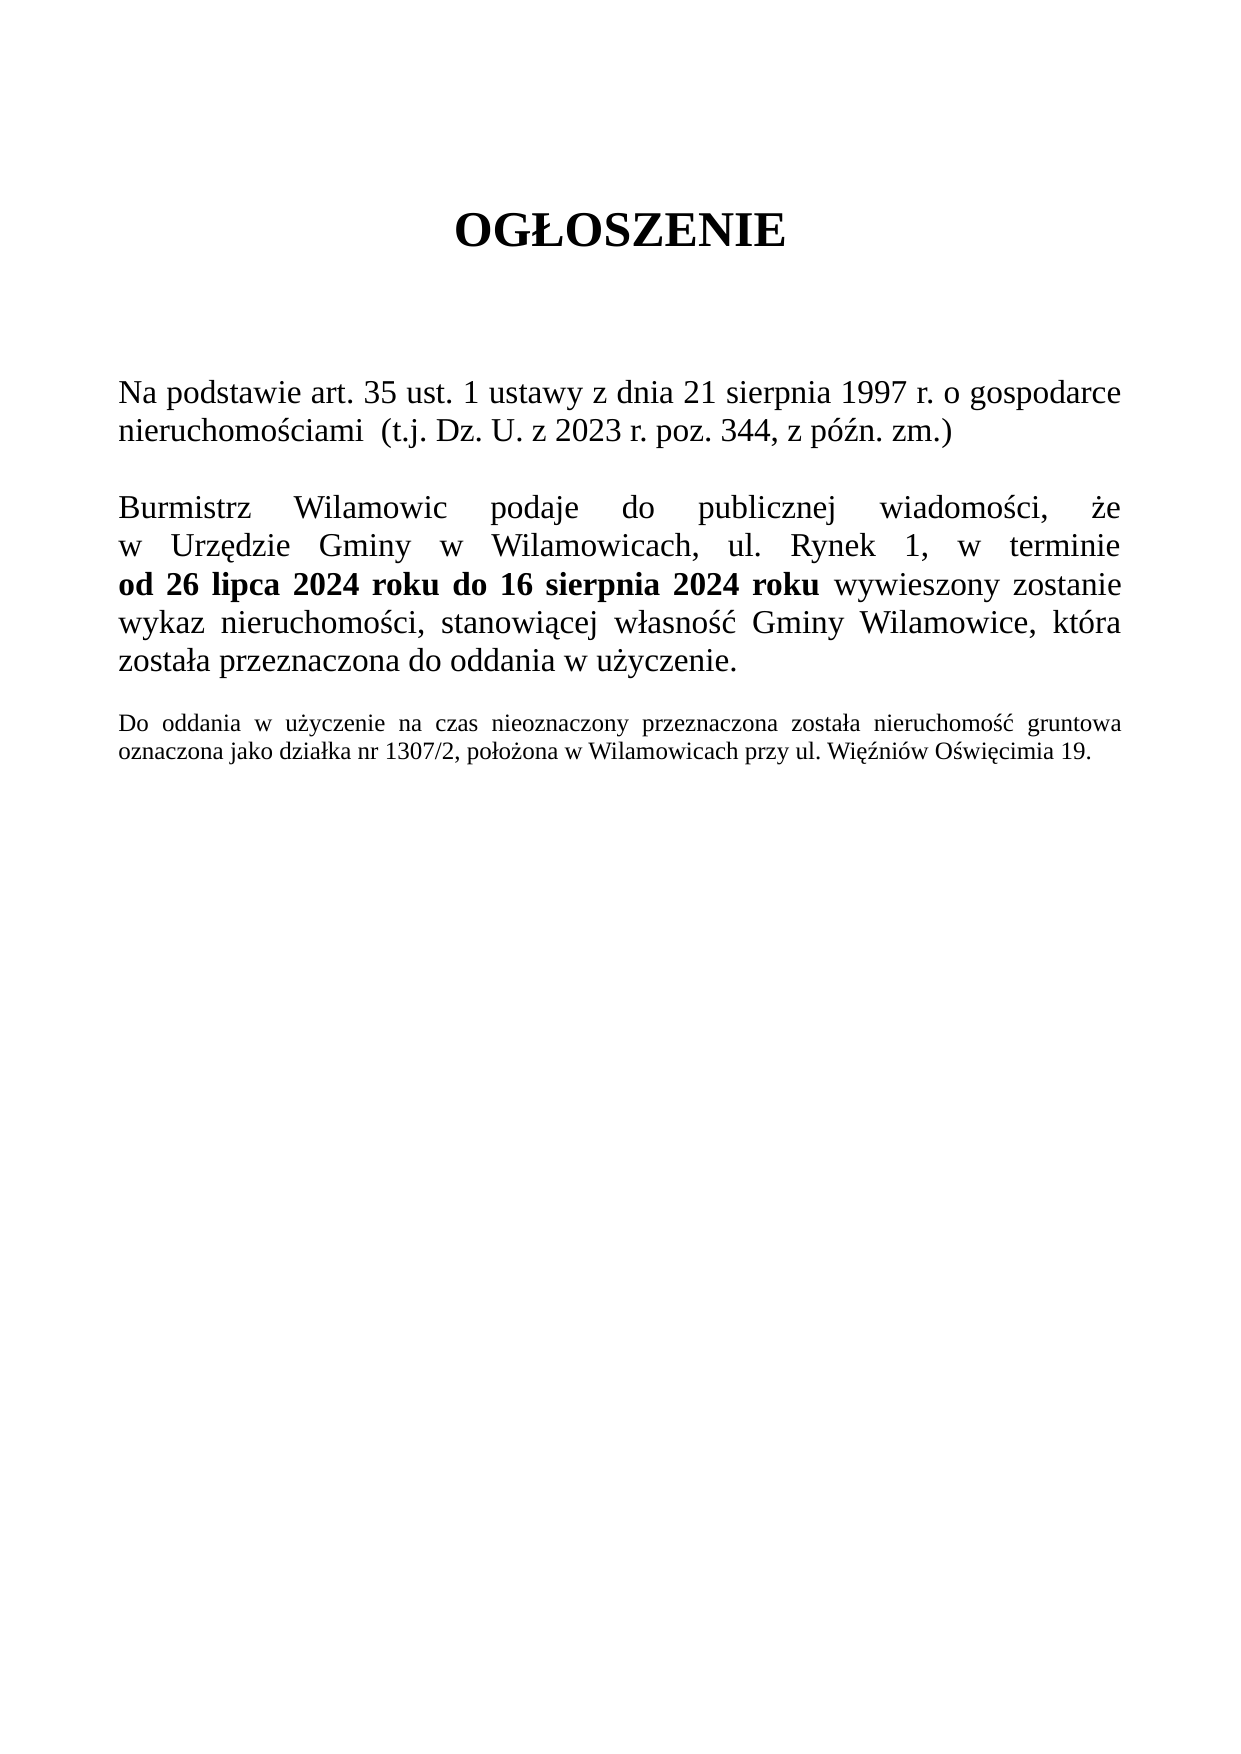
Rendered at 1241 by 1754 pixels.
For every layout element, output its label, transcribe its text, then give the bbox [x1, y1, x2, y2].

text Na podstawie art. 35 ust. 1 ustawy z dnia 21 sierpnia 1997 r. o gospodarce nieruchomościami (t.j. Dz. U. z 2023 r. poz. 344, z późn. zm.) [118, 372, 1122, 449]
text Do oddania w użyczenie na czas nieoznaczony przeznaczona została nieruchomość gruntowa oznaczona jako działka nr 1307/2, położona w Wilamowicach przy ul. Więźniów Oświęcimia 19. [118, 708, 1122, 765]
subtitle OGŁOSZENIE [118, 200, 1122, 257]
text Burmistrz Wilamowic podaje do publicznej wiadomości, że w Urzędzie Gminy w Wilamowicach, ul. Rynek 1, w terminie od 26 lipca 2024 roku do 16 sierpnia 2024 roku wywieszony zostanie wykaz nieruchomości, stanowiącej własność Gminy Wilamowice, która została przeznaczona do oddania w użyczenie. [118, 487, 1122, 679]
